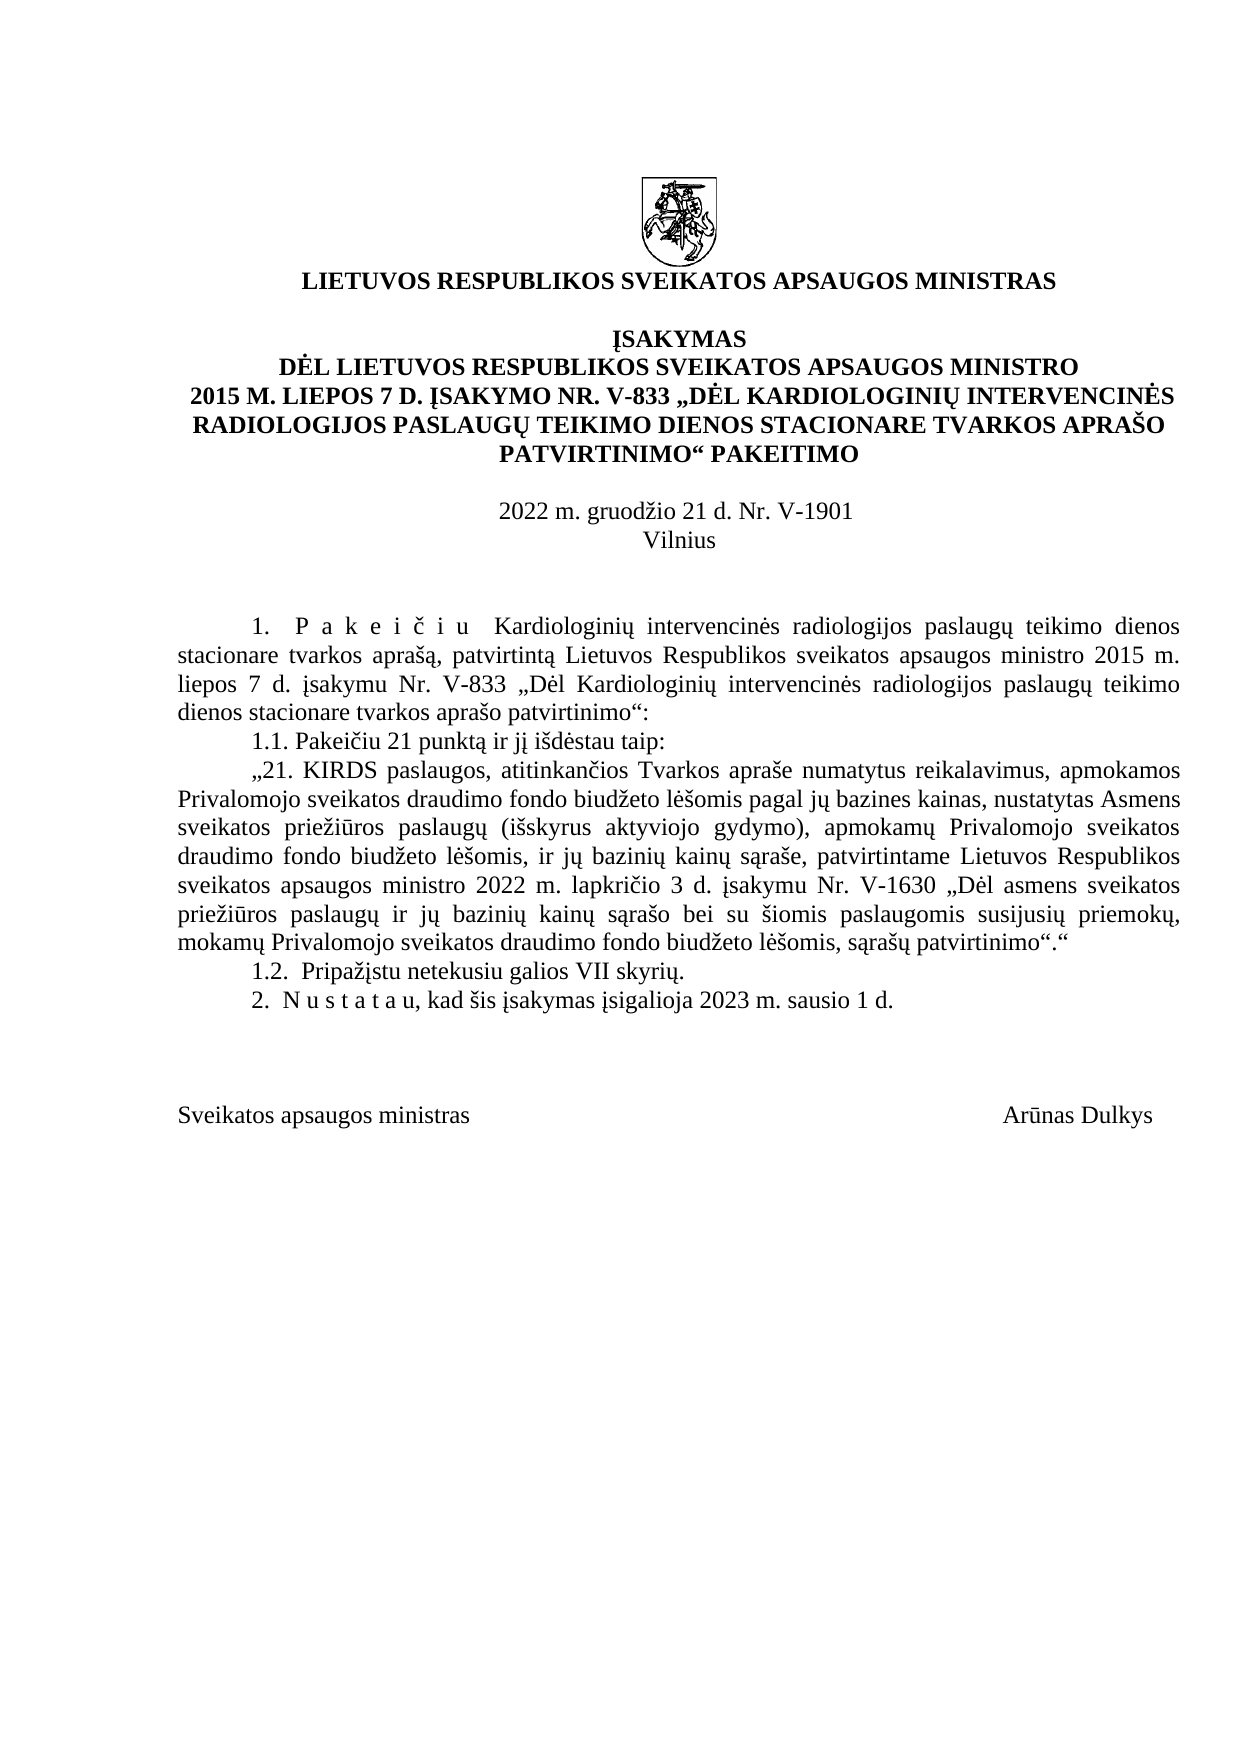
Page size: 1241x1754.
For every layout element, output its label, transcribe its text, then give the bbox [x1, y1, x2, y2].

text Vilnius [177, 525, 1181, 554]
text 1.2. Pripažįstu netekusiu galios VII skyrių. [177, 956, 1181, 985]
text DĖL LIETUVOS RESPUBLIKOS SVEIKATOS APSAUGOS MINISTRO [177, 352, 1181, 381]
text 1. P a k e i č i u Kardiologinių intervencinės radiologijos paslaugų teikimo dienos stacionare tvarkos aprašą, patvirtintą Lietuvos Respublikos sveikatos apsaugos ministro 2015 m. liepos 7 d. įsakymu Nr. V-833 „Dėl Kardiologinių intervencinės radiologijos paslaugų teikimo dienos stacionare tvarkos aprašo patvirtinimo“: [177, 611, 1181, 726]
text LIETUVOS RESPUBLIKOS SVEIKATOS APSAUGOS MINISTRAS [177, 266, 1181, 295]
text Sveikatos apsaugos ministras Arūnas Dulkys [177, 1100, 1181, 1129]
text 2015 M. LIEPOS 7 D. ĮSAKYMO NR. V-833 „DĖL KARDIOLOGINIŲ INTERVENCINĖS RADIOLOGIJOS PASLAUGŲ TEIKIMO DIENOS STACIONARE TVARKOS APRAŠO PATVIRTINIMO“ PAKEITIMO [177, 381, 1181, 467]
text 1.1. Pakeičiu 21 punktą ir jį išdėstau taip: [177, 726, 1181, 755]
text ĮSAKYMAS [177, 324, 1181, 352]
text „21. KIRDS paslaugos, atitinkančios Tvarkos apraše numatytus reikalavimus, apmokamos Privalomojo sveikatos draudimo fondo biudžeto lėšomis pagal jų bazines kainas, nustatytas Asmens sveikatos priežiūros paslaugų (išskyrus aktyviojo gydymo), apmokamų Privalomojo sveikatos draudimo fondo biudžeto lėšomis, ir jų bazinių kainų sąraše, patvirtintame Lietuvos Respublikos sveikatos apsaugos ministro 2022 m. lapkričio 3 d. įsakymu Nr. V-1630 „Dėl asmens sveikatos priežiūros paslaugų ir jų bazinių kainų sąrašo bei su šiomis paslaugomis susijusių priemokų, mokamų Privalomojo sveikatos draudimo fondo biudžeto lėšomis, sąrašų patvirtinimo“.“ [177, 755, 1181, 956]
text 2. N u s t a t a u, kad šis įsakymas įsigalioja 2023 m. sausio 1 d. [177, 985, 1181, 1014]
text 2022 m. gruodžio 21 d. Nr. V-1901 [177, 496, 1181, 525]
